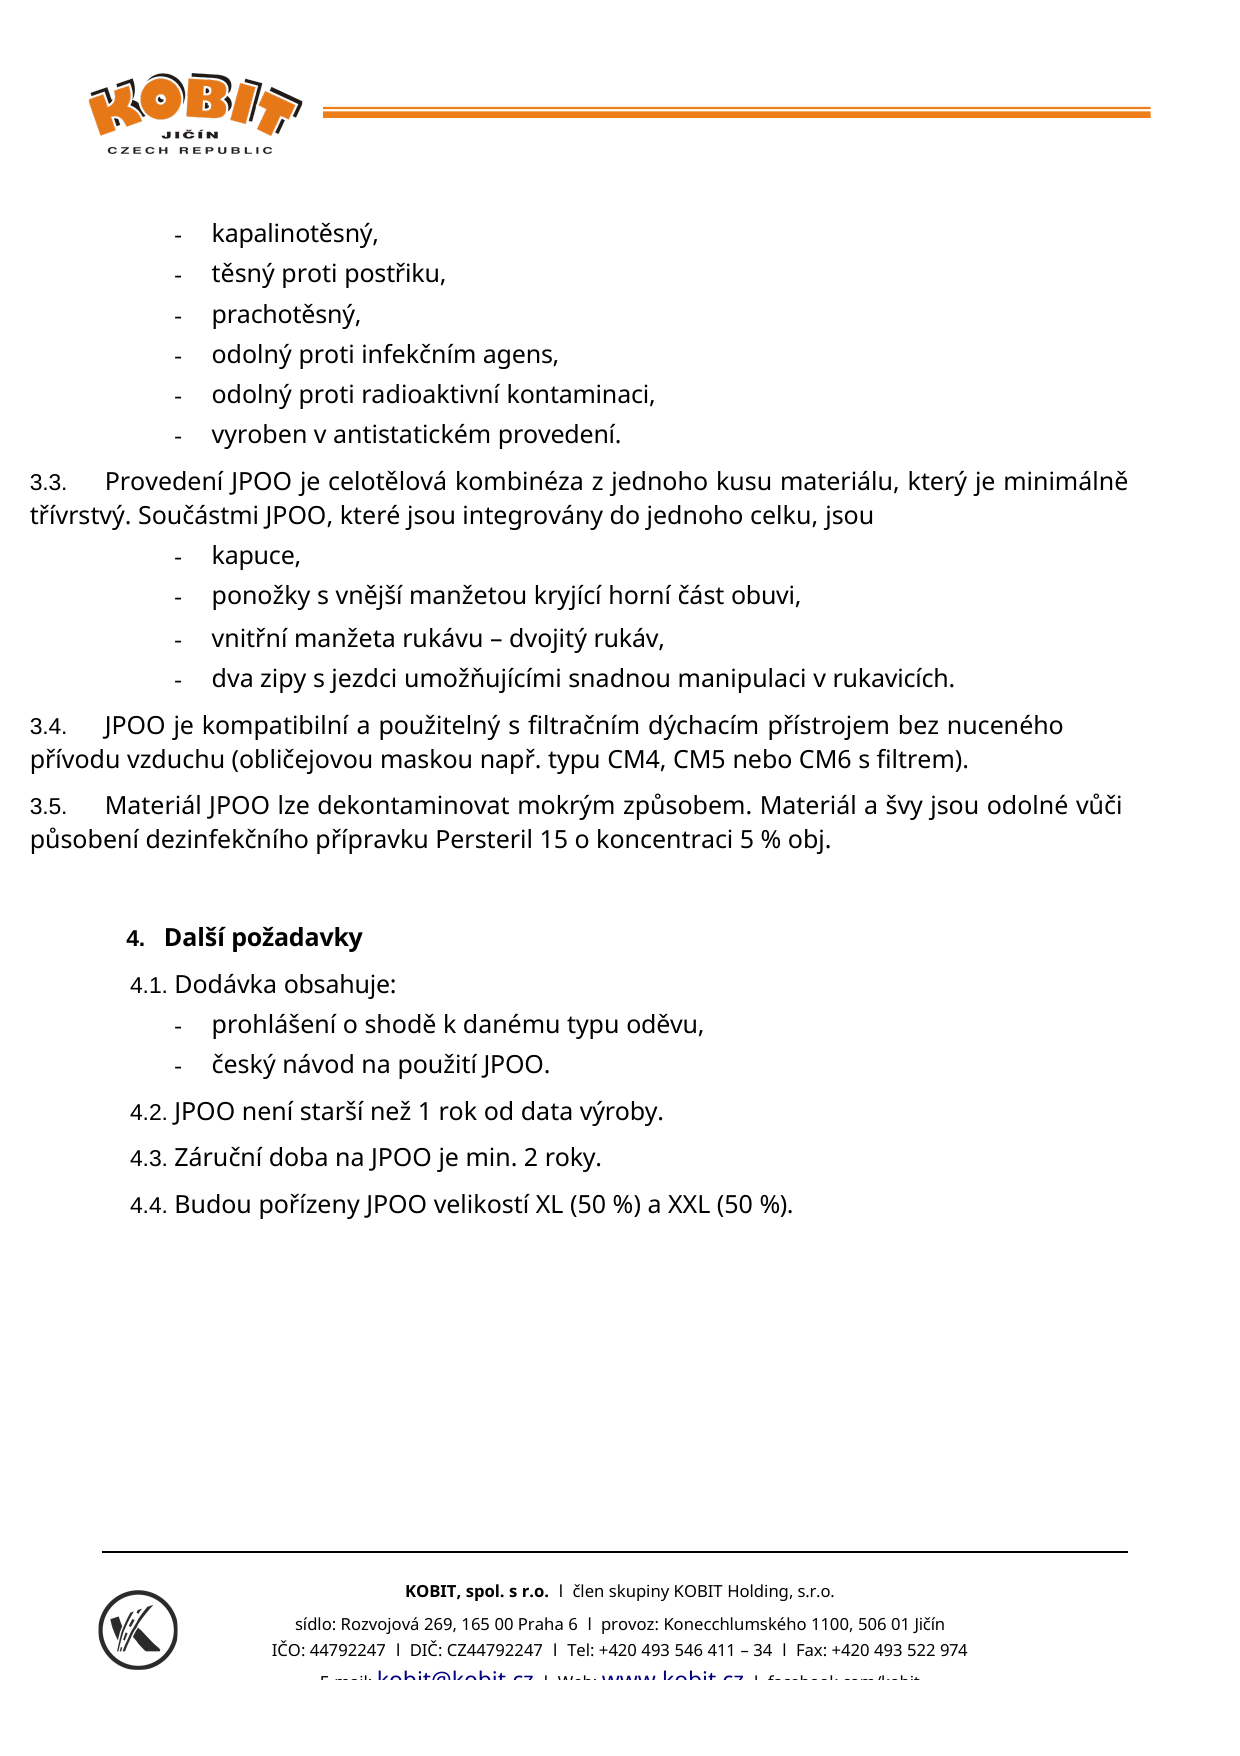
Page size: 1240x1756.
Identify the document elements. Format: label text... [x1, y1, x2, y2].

list prachotěsný, [174, 296, 1210, 330]
list kapuce, [174, 538, 1210, 572]
list těsný proti postřiku, [174, 256, 1210, 290]
list JPOO je kompatibilní a použitelný s filtračním dýchacím přístrojem bez nuceného přívodu vzduchu (obličejovou maskou např. typu CM4, CM5 nebo CM6 s filtrem). [29, 707, 1064, 776]
list Budou pořízeny JPOO velikostí XL (50 %) a XXL (50 %). [130, 1186, 1210, 1221]
list Materiál JPOO lze dekontaminovat mokrým způsobem. Materiál a švy jsou odolné vůči působení dezinfekčního přípravku Persteril 15 o koncentraci 5 % obj. [29, 788, 1122, 856]
list Provedení JPOO je celotělová kombinéza z jednoho kusu materiálu, který je minimálně třívrstvý. Součástmi JPOO, které jsou integrovány do jednoho celku, jsou [29, 463, 1128, 531]
list Záruční doba na JPOO je min. 2 roky. [130, 1139, 1210, 1174]
list český návod na použití JPOO. [174, 1047, 1210, 1081]
list prohlášení o shodě k danému typu oděvu, [174, 1006, 1210, 1040]
list Dodávka obsahuje: [130, 966, 1210, 1000]
list vyroben v antistatickém provedení. [174, 417, 1210, 451]
list dva zipy s jezdci umožňujícími snadnou manipulaci v rukavicích. [174, 661, 1210, 695]
list JPOO není starší než 1 rok od data výroby. [130, 1093, 1210, 1127]
list kapalinotěsný, [174, 216, 1210, 250]
list odolný proti infekčním agens, [174, 336, 1210, 371]
list vnitřní manžeta rukávu – dvojitý rukáv, [174, 620, 1210, 654]
list Další požadavky [126, 919, 1210, 953]
list odolný proti radioaktivní kontaminaci, [174, 377, 1210, 411]
list ponožky s vnější manžetou kryjící horní část obuvi, [174, 578, 1210, 612]
